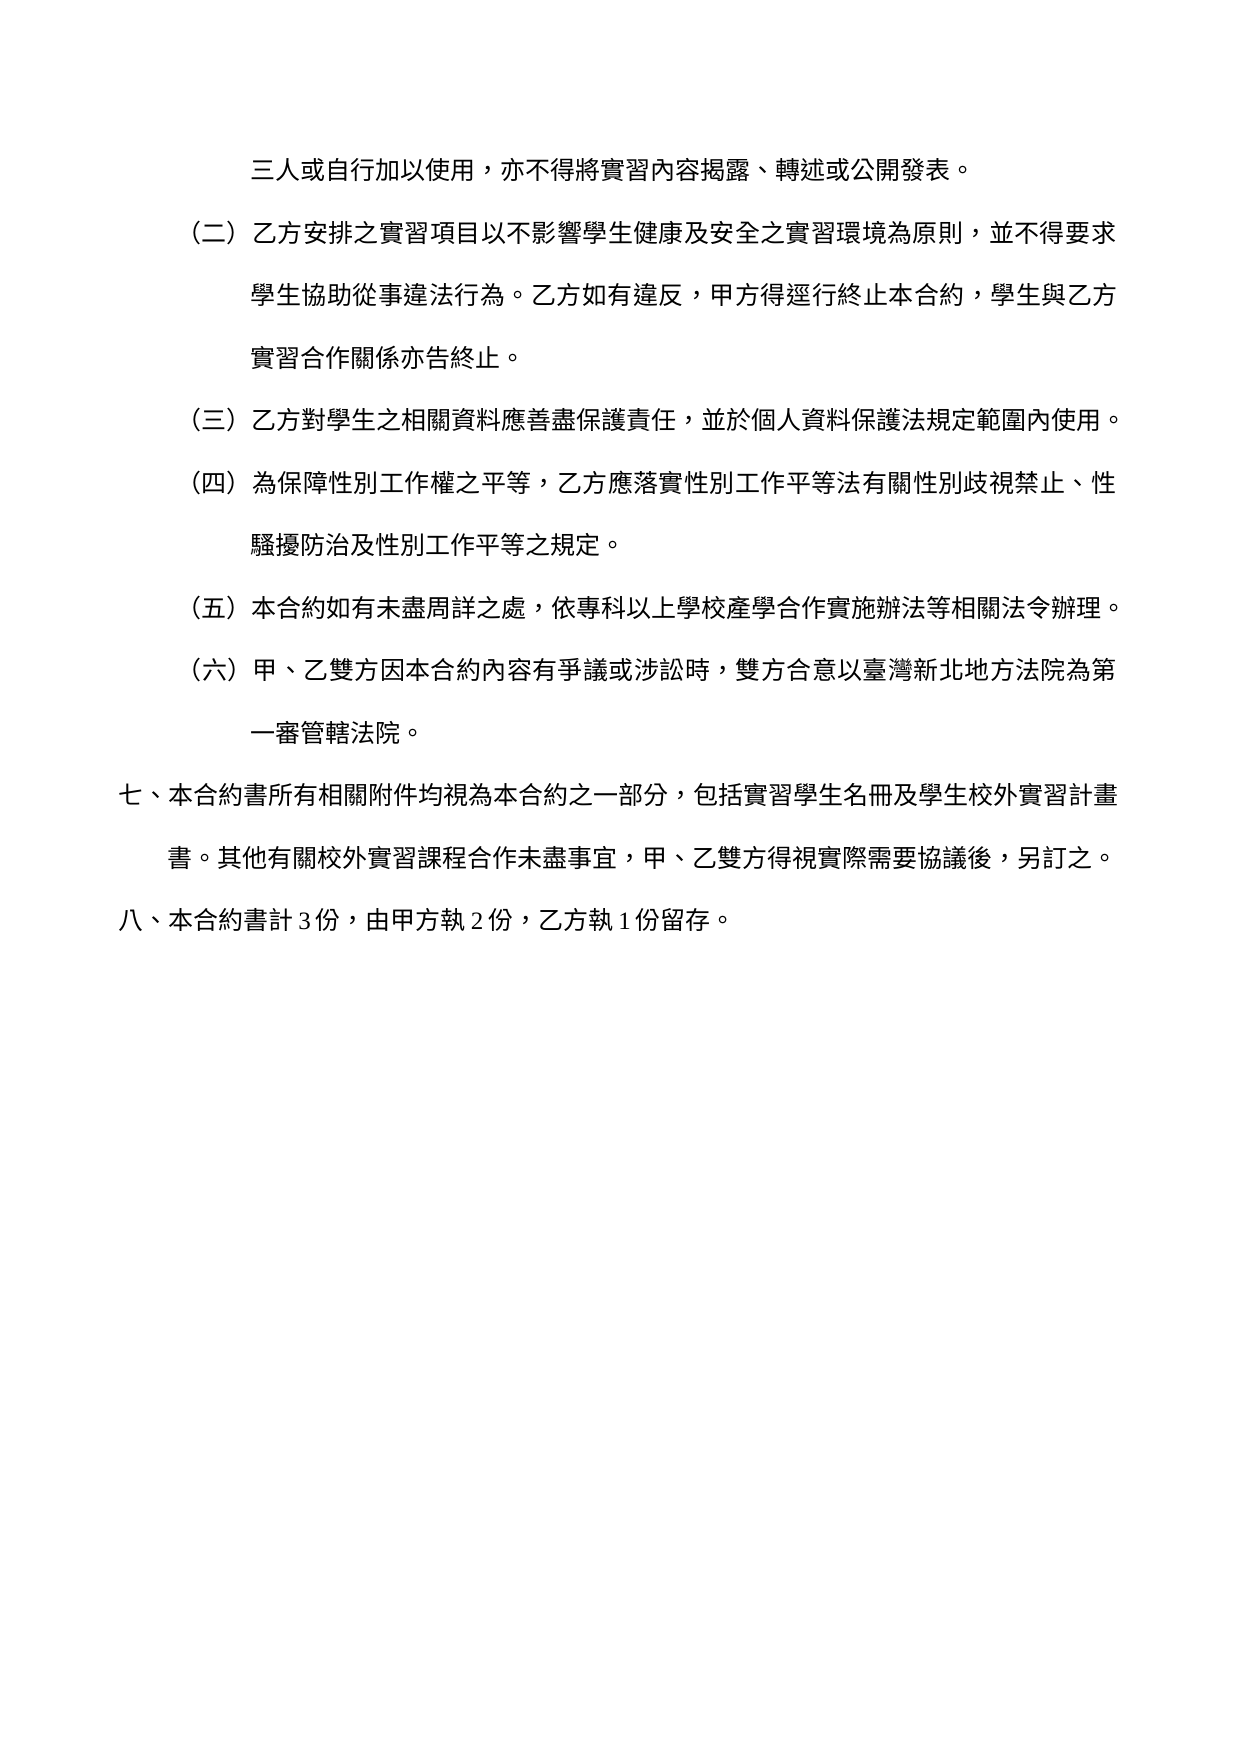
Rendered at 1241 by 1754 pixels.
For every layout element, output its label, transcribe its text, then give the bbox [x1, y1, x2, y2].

text 三人或自行加以使用，亦不得將實習內容揭露、轉述或公開發表。 [176, 127, 1119, 189]
text 七、本合約書所有相關附件均視為本合約之一部分，包括實習學生名冊及學生校外實習計畫書。其他有關校外實習課程合作未盡事宜，甲、乙雙方得視實際需要協議後，另訂之。 [118, 752, 1119, 877]
text （四）為保障性別工作權之平等，乙方應落實性別工作平等法有關性別歧視禁止、性騷擾防治及性別工作平等之規定。 [176, 439, 1119, 564]
text （三）乙方對學生之相關資料應善盡保護責任，並於個人資料保護法規定範圍內使用。 [176, 377, 1119, 439]
text 八、本合約書計3份，由甲方執2份，乙方執1份留存。 [118, 877, 1119, 939]
text （六）甲、乙雙方因本合約內容有爭議或涉訟時，雙方合意以臺灣新北地方法院為第一審管轄法院。 [176, 627, 1119, 752]
text （二）乙方安排之實習項目以不影響學生健康及安全之實習環境為原則，並不得要求學生協助從事違法行為。乙方如有違反，甲方得逕行終止本合約，學生與乙方實習合作關係亦告終止。 [176, 189, 1119, 377]
text （五）本合約如有未盡周詳之處，依專科以上學校產學合作實施辦法等相關法令辦理。 [176, 564, 1119, 627]
